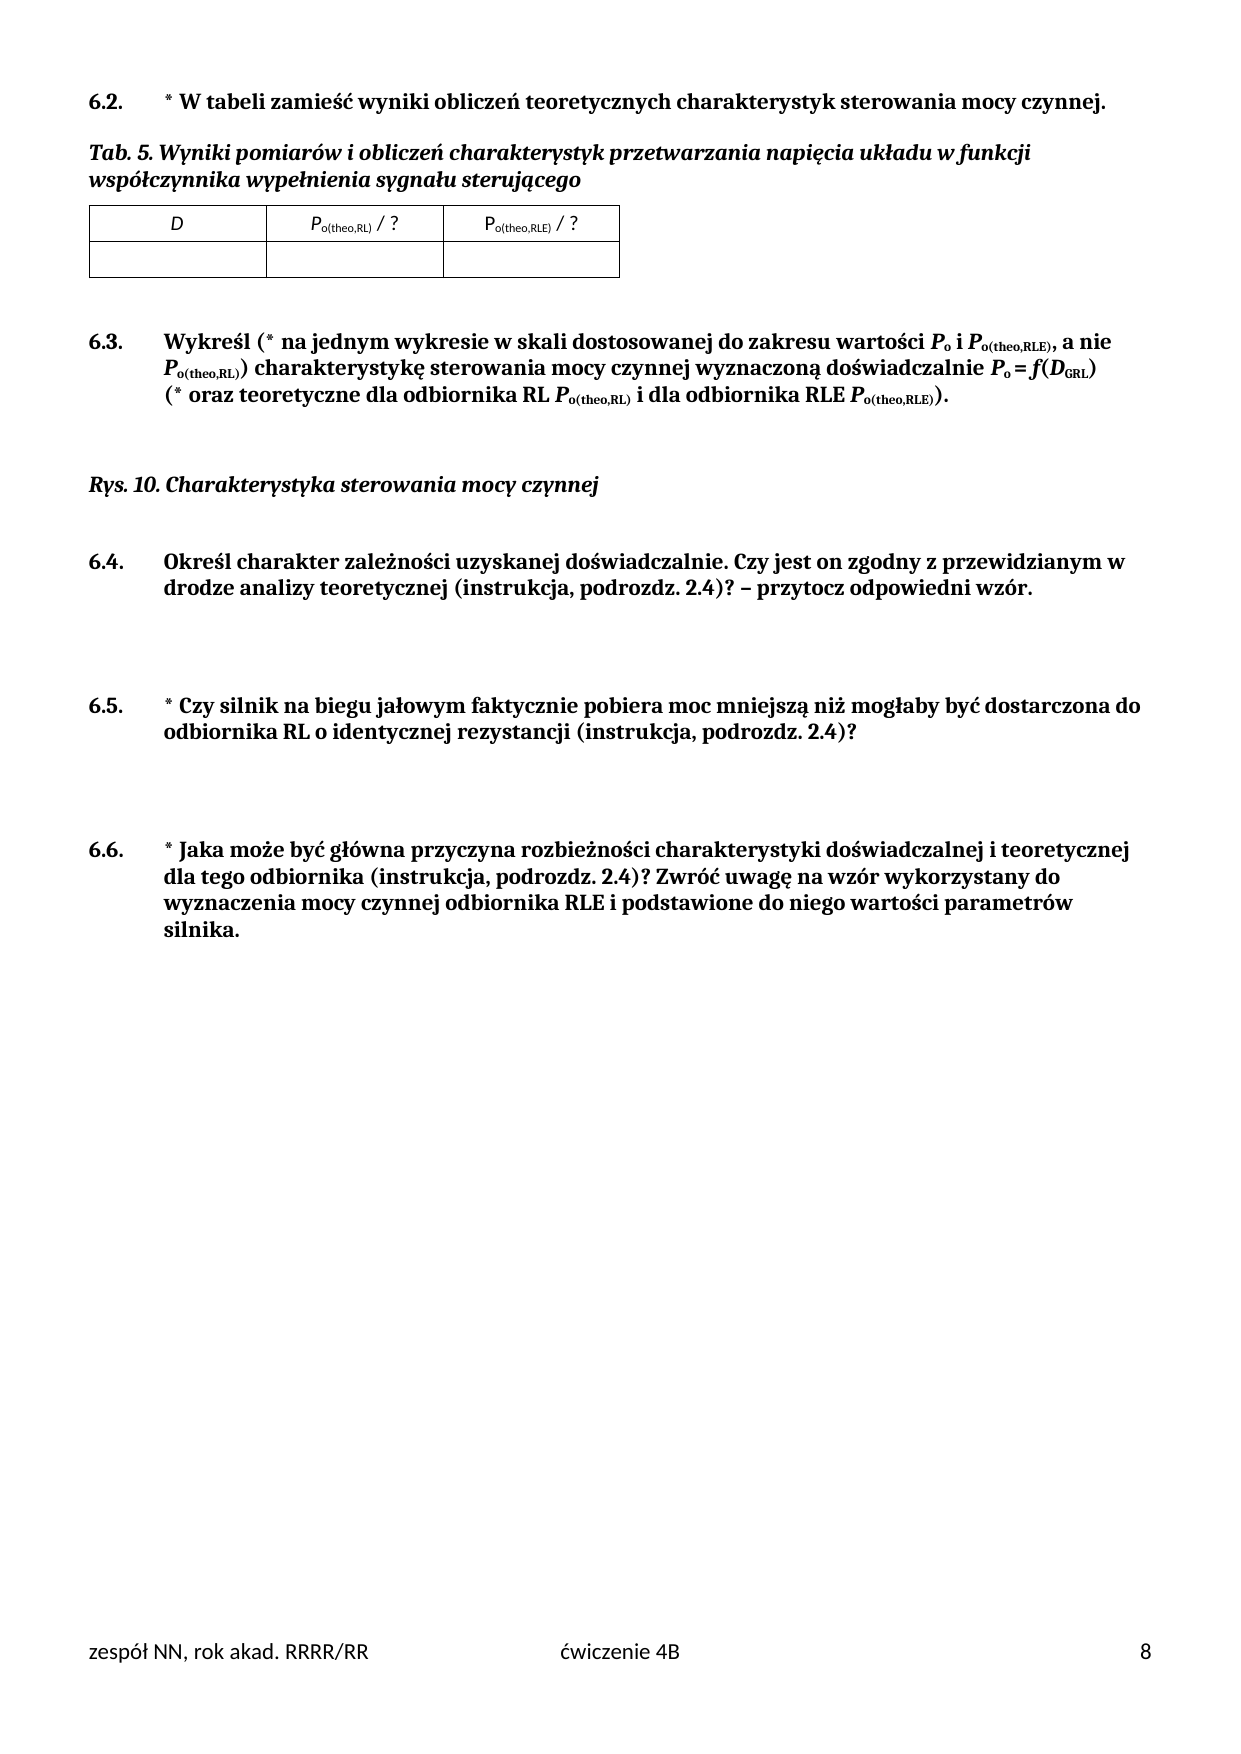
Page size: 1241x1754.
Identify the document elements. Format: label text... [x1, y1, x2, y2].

subtitle Wykreśl (* na jednym wykresie w skali dostosowanej do zakresu wartości Po i Po(theo,RLE), a nie Po(theo,RL)) charakterystykę sterowania mocy czynnej wyznaczoną doświadczalnie Po = f(DGRL) (* oraz teoretyczne dla odbiornika RL Po(theo,RL) i dla odbiornika RLE Po(theo,RLE)). [88, 329, 1152, 408]
table_header Po(theo,RL) / ? [267, 206, 443, 241]
table_cell [267, 242, 443, 277]
table_cell [444, 242, 619, 277]
table_header Po(theo,RLE) / ? [444, 206, 619, 241]
subtitle Określ charakter zależności uzyskanej doświadczalnie. Czy jest on zgodny z przewidzianym w drodze analizy teoretycznej (instrukcja, podrozdz. 2.4)? – przytocz odpowiedni wzór. [88, 548, 1152, 601]
text Tab. 5. Wyniki pomiarów i obliczeń charakterystyk przetwarzania napięcia układu w funkcji współczynnika wypełnienia sygnału sterującego [88, 140, 1152, 193]
table_header D [90, 206, 266, 241]
table_cell [90, 242, 266, 277]
subtitle * Jaka może być główna przyczyna rozbieżności charakterystyki doświadczalnej i teoretycznej dla tego odbiornika (instrukcja, podrozdz. 2.4)? Zwróć uwagę na wzór wykorzystany do wyznaczenia mocy czynnej odbiornika RLE i podstawione do niego wartości parametrów silnika. [88, 837, 1152, 943]
subtitle * Czy silnik na biegu jałowym faktycznie pobiera moc mniejszą niż mogłaby być dostarczona do odbiornika RL o identycznej rezystancji (instrukcja, podrozdz. 2.4)? [88, 693, 1152, 746]
text Rys. 10. Charakterystyka sterowania mocy czynnej [88, 472, 1152, 498]
subtitle * W tabeli zamieść wyniki obliczeń teoretycznych charakterystyk sterowania mocy czynnej. [88, 88, 1152, 115]
